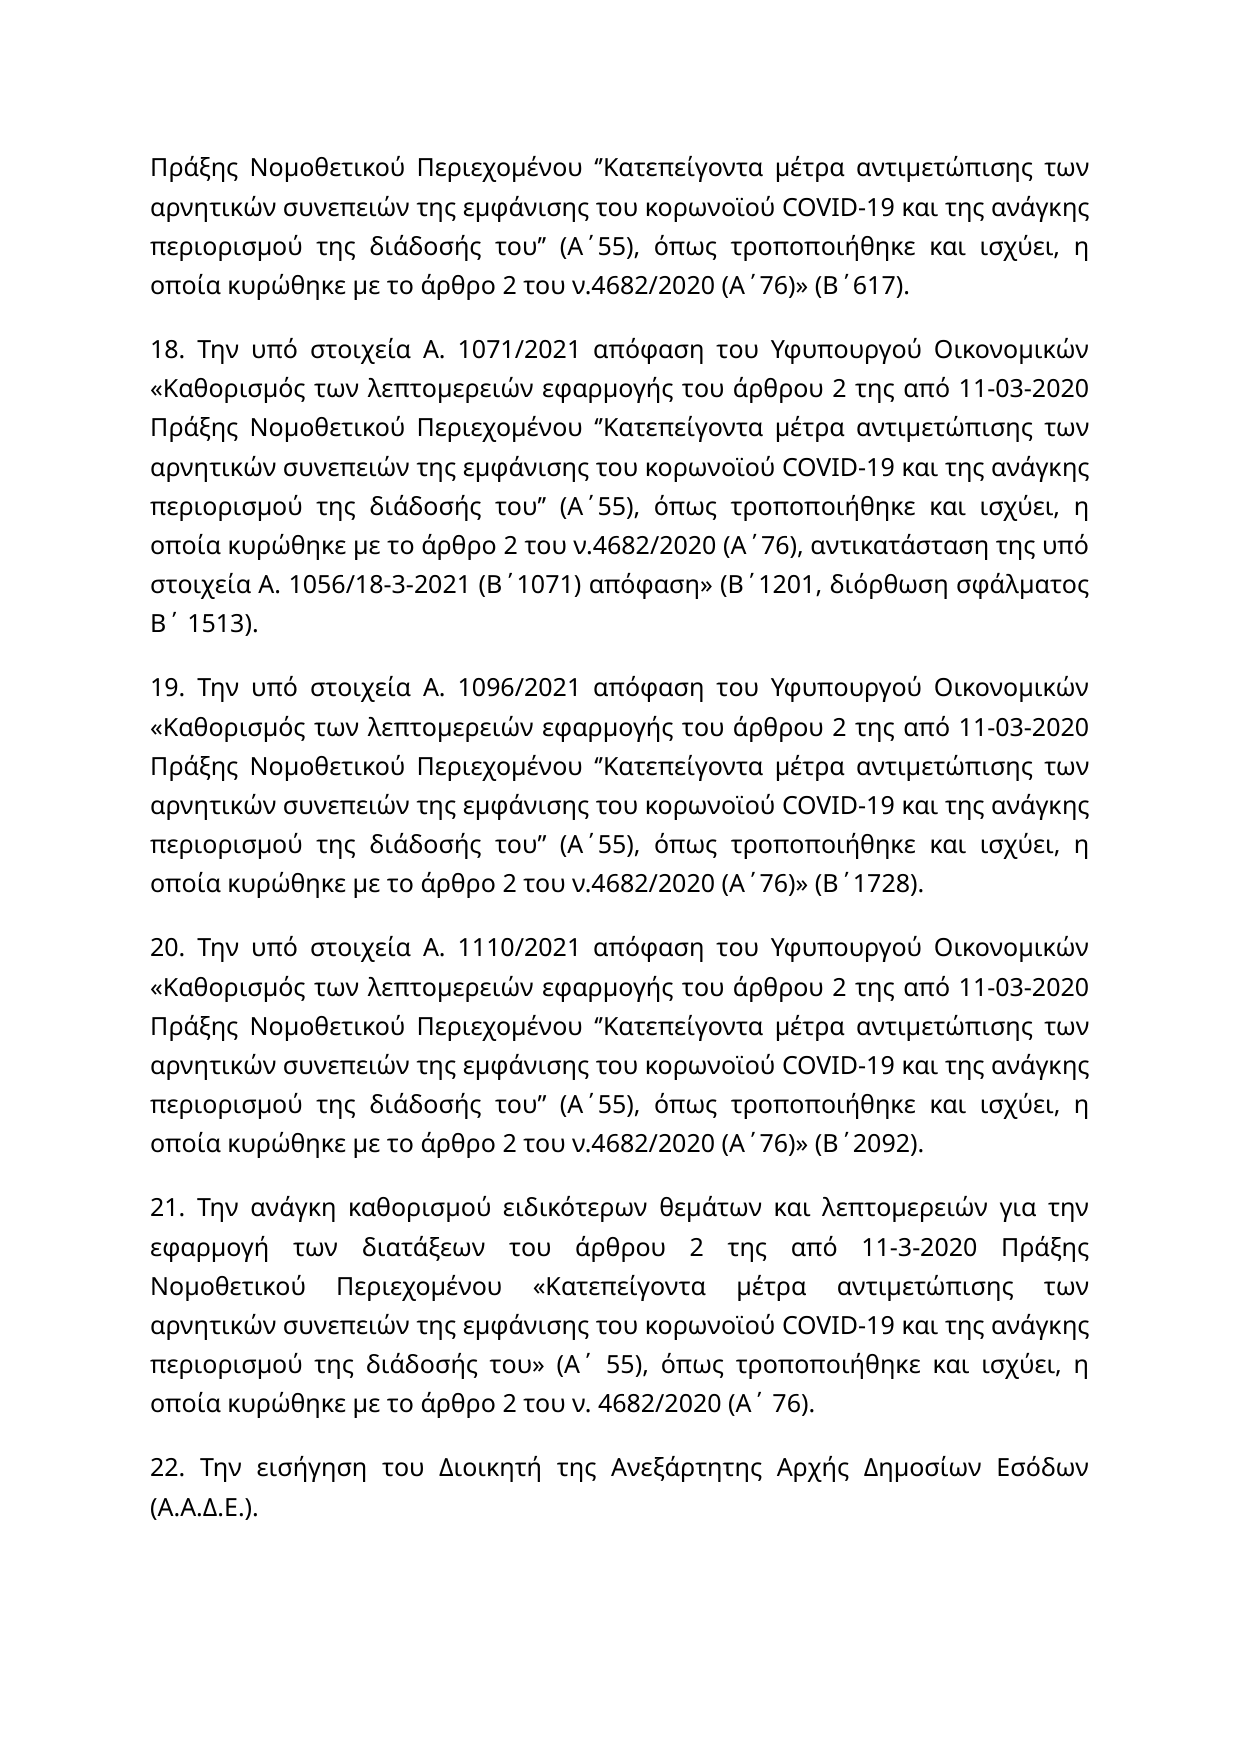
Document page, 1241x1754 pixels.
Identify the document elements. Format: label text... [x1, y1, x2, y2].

text 18. Την υπό στοιχεία Α. 1071/2021 απόφαση του Υφυπουργού Οικονομικών «Καθορισμός των λεπτομερειών εφαρμογής του άρθρου 2 της από 11-03-2020 Πράξης Νομοθετικού Περιεχομένου ‘’Κατεπείγοντα μέτρα αντιμετώπισης των αρνητικών συνεπειών της εμφάνισης του κορωνοϊού COVID-19 και της ανάγκης περιορισμού της διάδοσής του’’ (Α΄55), όπως τροποποιήθηκε και ισχύει, η οποία κυρώθηκε με το άρθρο 2 του ν.4682/2020 (Α΄76), αντικατάσταση της υπό στοιχεία Α. 1056/18-3-2021 (Β΄1071) απόφαση» (Β΄1201, διόρθωση σφάλματος Β΄ 1513). [150, 332, 1090, 640]
text 19. Την υπό στοιχεία Α. 1096/2021 απόφαση του Υφυπουργού Οικονομικών «Καθορισμός των λεπτομερειών εφαρμογής του άρθρου 2 της από 11-03-2020 Πράξης Νομοθετικού Περιεχομένου ‘’Κατεπείγοντα μέτρα αντιμετώπισης των αρνητικών συνεπειών της εμφάνισης του κορωνοϊού COVID-19 και της ανάγκης περιορισμού της διάδοσής του” (Α΄55), όπως τροποποιήθηκε και ισχύει, η οποία κυρώθηκε με το άρθρο 2 του ν.4682/2020 (Α΄76)» (Β΄1728). [150, 670, 1090, 900]
text 21. Την ανάγκη καθορισμού ειδικότερων θεμάτων και λεπτομερειών για την εφαρμογή των διατάξεων του άρθρου 2 της από 11-3-2020 Πράξης Νομοθετικού Περιεχομένου «Κατεπείγοντα μέτρα αντιμετώπισης των αρνητικών συνεπειών της εμφάνισης του κορωνοϊού COVID-19 και της ανάγκης περιορισμού της διάδοσής του» (Α΄ 55), όπως τροποποιήθηκε και ισχύει, η οποία κυρώθηκε με το άρθρο 2 του ν. 4682/2020 (Α΄ 76). [150, 1190, 1090, 1420]
text 22. Την εισήγηση του Διοικητή της Ανεξάρτητης Αρχής Δημοσίων Εσόδων (Α.Α.Δ.Ε.). [150, 1450, 1090, 1523]
text Πράξης Νομοθετικού Περιεχομένου ‘’Κατεπείγοντα μέτρα αντιμετώπισης των αρνητικών συνεπειών της εμφάνισης του κορωνοϊού COVID-19 και της ανάγκης περιορισμού της διάδοσής του’’ (Α΄55), όπως τροποποιήθηκε και ισχύει, η οποία κυρώθηκε με το άρθρο 2 του ν.4682/2020 (Α΄76)» (Β΄617). [150, 150, 1090, 302]
text 20. Την υπό στοιχεία Α. 1110/2021 απόφαση του Υφυπουργού Οικονομικών «Καθορισμός των λεπτομερειών εφαρμογής του άρθρου 2 της από 11-03-2020 Πράξης Νομοθετικού Περιεχομένου ‘’Κατεπείγοντα μέτρα αντιμετώπισης των αρνητικών συνεπειών της εμφάνισης του κορωνοϊού COVID-19 και της ανάγκης περιορισμού της διάδοσής του” (Α΄55), όπως τροποποιήθηκε και ισχύει, η οποία κυρώθηκε με το άρθρο 2 του ν.4682/2020 (Α΄76)» (Β΄2092). [150, 930, 1090, 1160]
